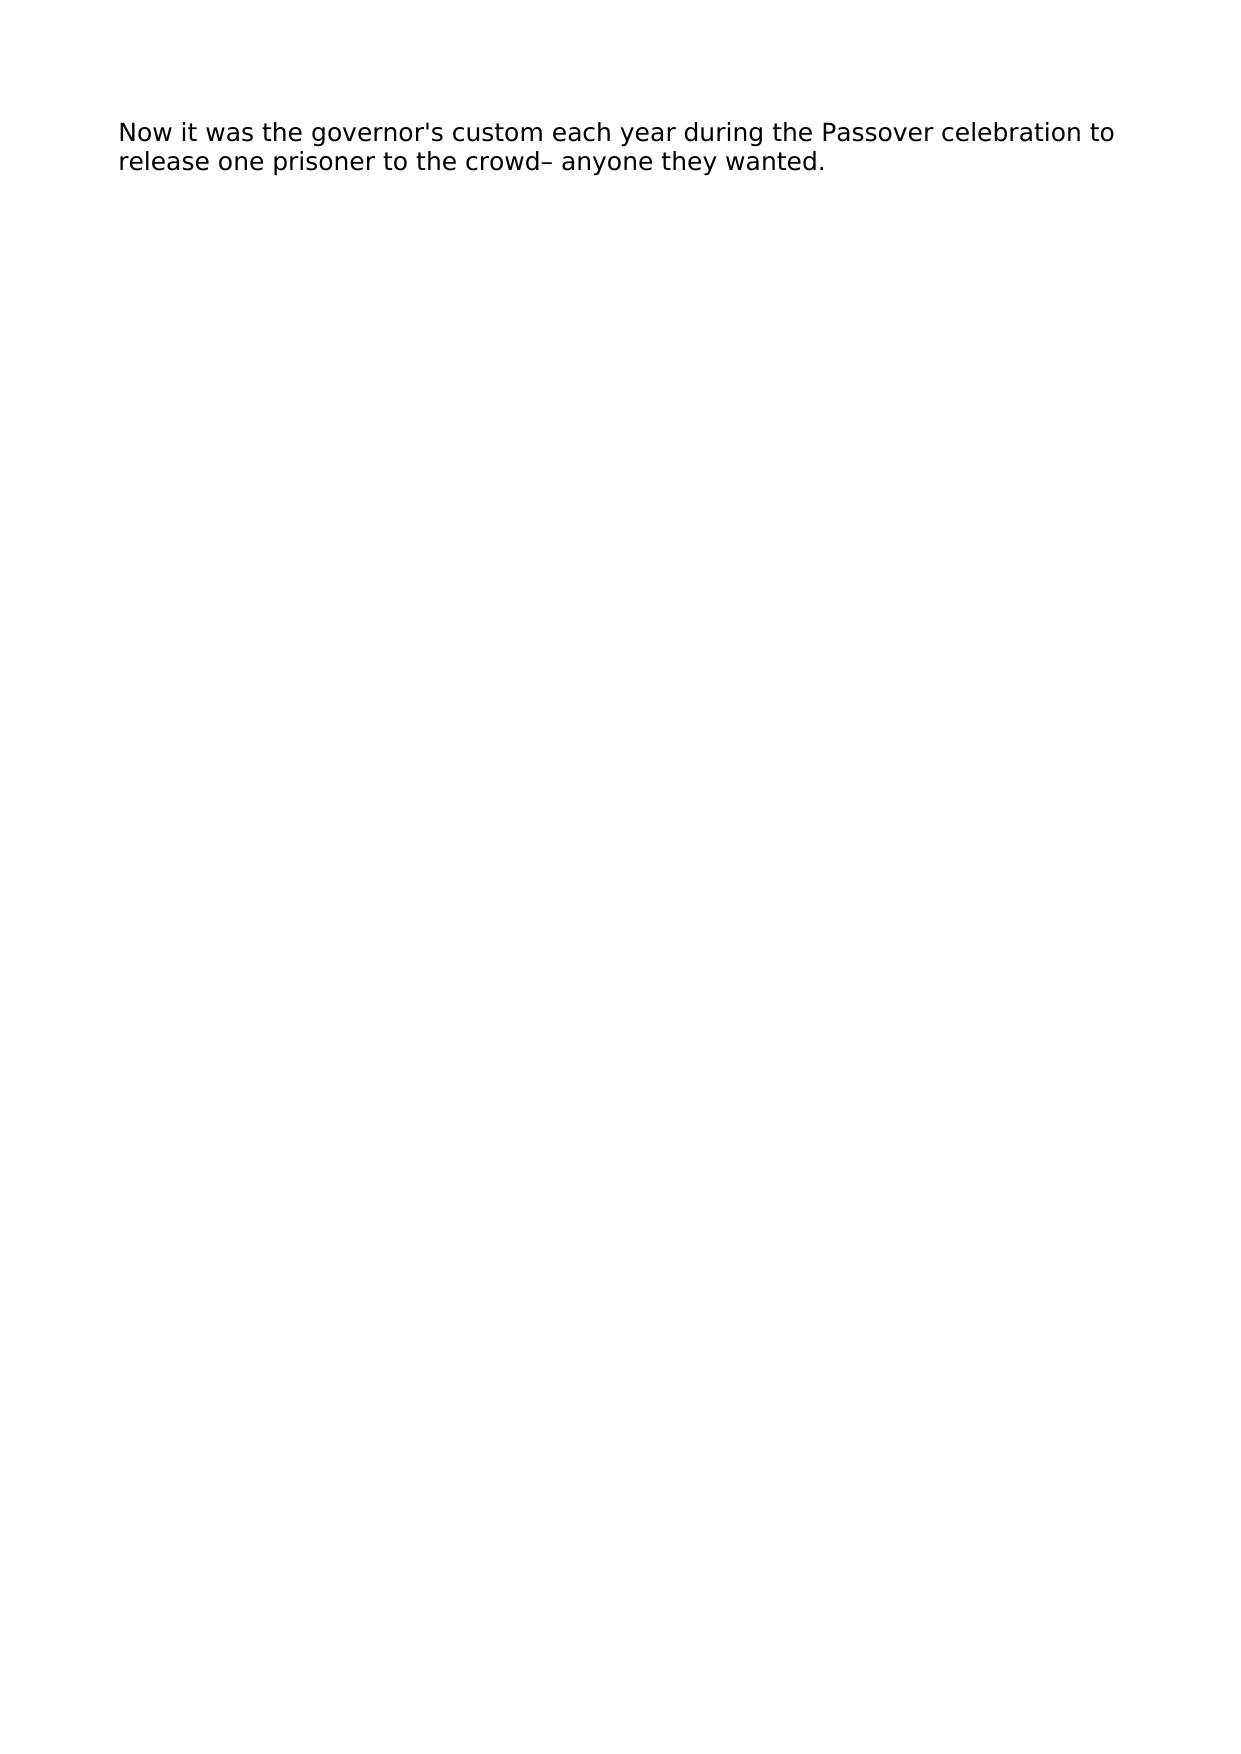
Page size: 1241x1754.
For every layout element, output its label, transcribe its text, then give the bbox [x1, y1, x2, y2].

text Now it was the governor's custom each year during the Passover celebration to release one prisoner to the crowd– anyone they wanted. [118, 118, 1122, 176]
